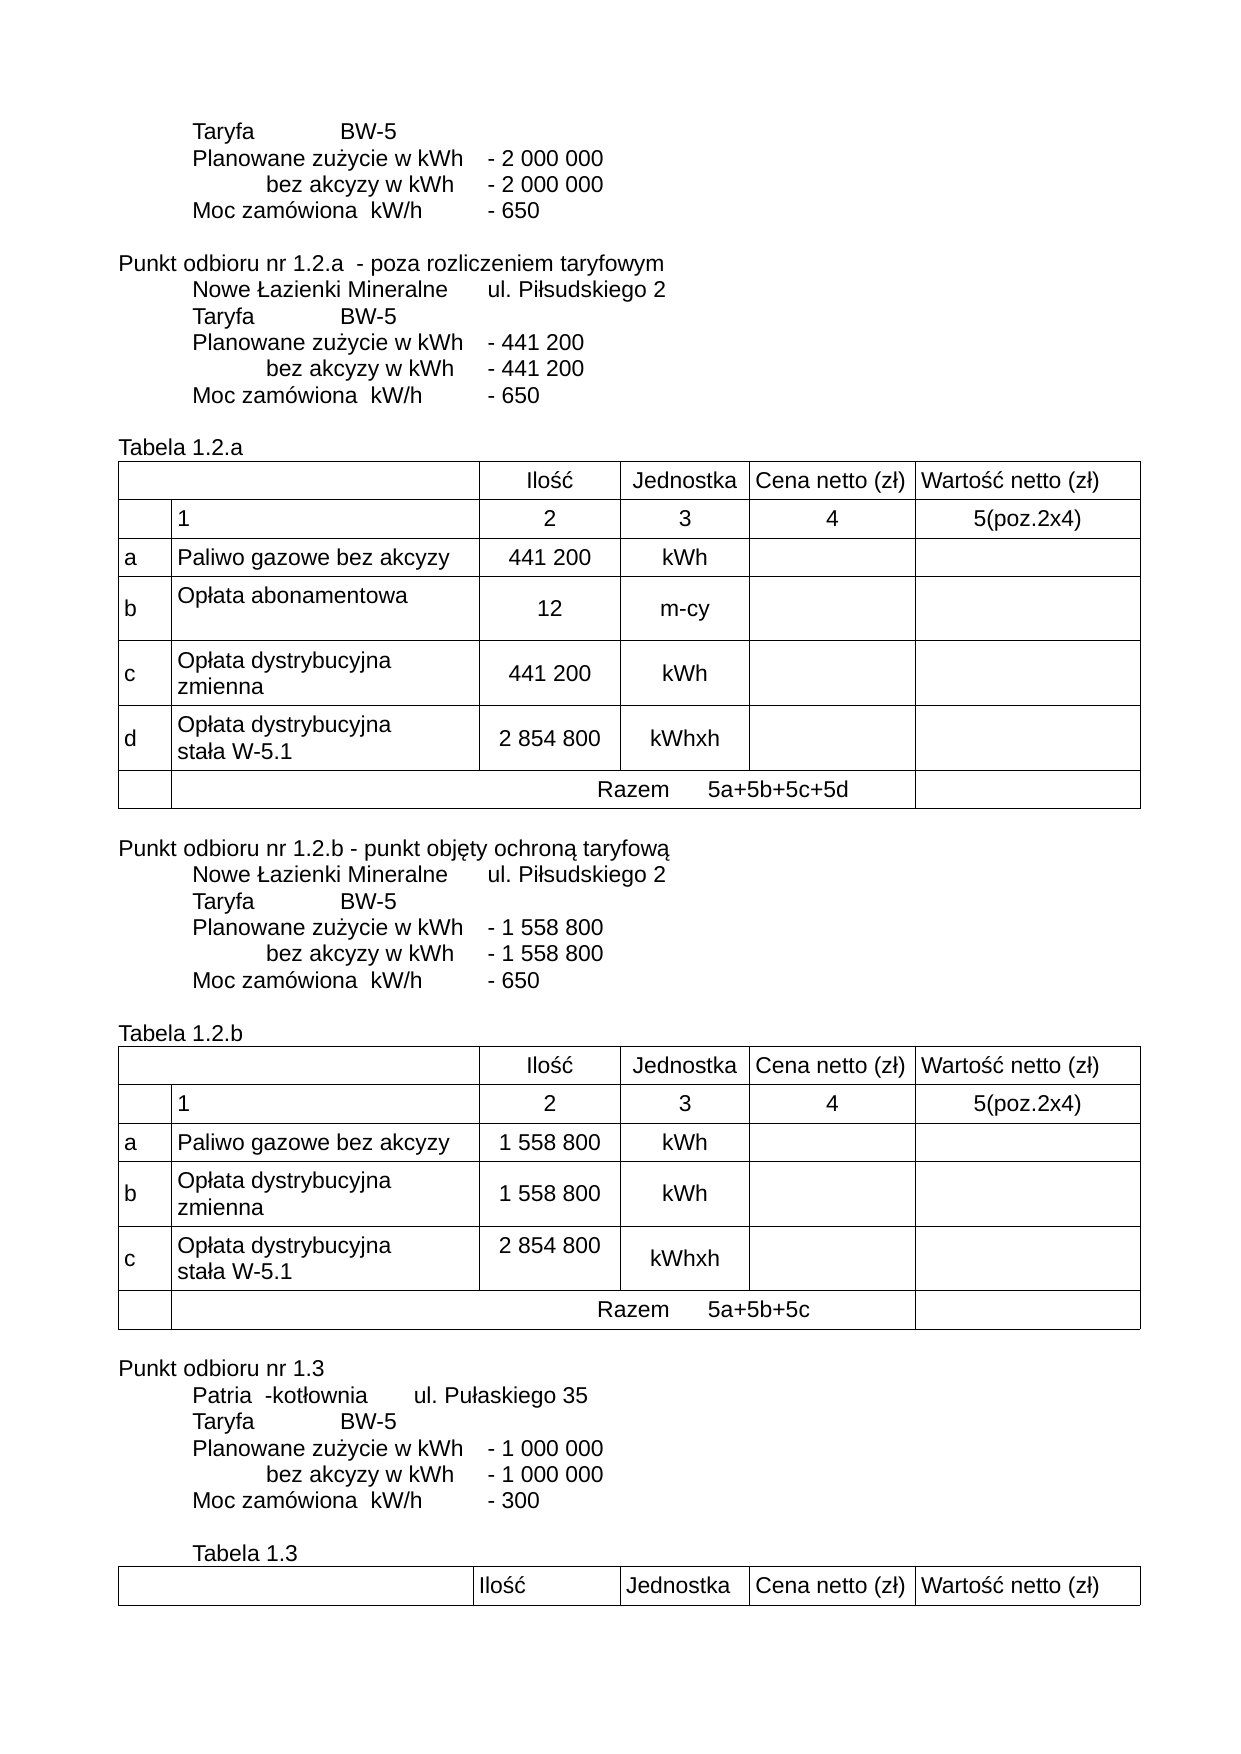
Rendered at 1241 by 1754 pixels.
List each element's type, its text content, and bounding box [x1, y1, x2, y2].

table_cell Opłata dystrybucyjna stała W-5.1 [172, 1227, 479, 1290]
table_cell m-cy [621, 577, 749, 640]
table_header [119, 462, 479, 499]
table_cell d [119, 706, 171, 770]
table_cell a [119, 539, 171, 576]
text Taryfa BW-5 [118, 303, 1122, 329]
table_header Cena netto (zł) [750, 1047, 915, 1084]
table_cell 1 558 800 [480, 1162, 620, 1226]
table_cell [916, 539, 1140, 576]
table_cell [916, 1124, 1140, 1161]
table_cell [916, 1162, 1140, 1226]
table_cell Opłata dystrybucyjna stała W-5.1 [172, 706, 479, 770]
table_cell 2 [480, 500, 620, 537]
table_cell kWh [621, 1124, 749, 1161]
table_cell Opłata abonamentowa [172, 577, 479, 640]
table_cell kWh [621, 539, 749, 576]
table_cell [916, 1291, 1140, 1328]
text Tabela 1.2.a [118, 434, 1122, 461]
table_cell [119, 1085, 171, 1122]
text Punkt odbioru nr 1.2.b - punkt objęty ochroną taryfową [118, 835, 1122, 861]
table_cell a [119, 1124, 171, 1161]
text Punkt odbioru nr 1.2.a - poza rozliczeniem taryfowym [118, 250, 1122, 276]
text Taryfa BW-5 [118, 888, 1122, 914]
table_cell 2 [480, 1085, 620, 1122]
text Planowane zużycie w kWh - 1 000 000 [118, 1434, 1122, 1461]
text Taryfa BW-5 [118, 1408, 1122, 1434]
table_cell [750, 539, 915, 576]
table_header Jednostka [621, 1047, 749, 1084]
table_header Wartość netto (zł) [916, 1047, 1140, 1084]
text Tabela 1.3 [118, 1540, 1122, 1566]
table_cell 12 [480, 577, 620, 640]
table_header Cena netto (zł) [750, 462, 915, 499]
text Taryfa BW-5 [118, 118, 1122, 144]
table_cell [750, 1162, 915, 1226]
text Tabela 1.2.b [118, 1019, 1122, 1046]
table_cell [916, 641, 1140, 705]
table_cell [750, 1227, 915, 1290]
table_cell 5(poz.2x4) [916, 500, 1140, 537]
text Planowane zużycie w kWh - 1 558 800 [118, 914, 1122, 940]
table_cell Opłata dystrybucyjna zmienna [172, 1162, 479, 1226]
table_cell Paliwo gazowe bez akcyzy [172, 539, 479, 576]
table_header Wartość netto (zł) [916, 462, 1140, 499]
table_cell [916, 1227, 1140, 1290]
text Patria -kotłownia ul. Pułaskiego 35 [118, 1382, 1122, 1408]
text bez akcyzy w kWh - 1 558 800 [118, 940, 1122, 967]
table_cell 4 [750, 1085, 915, 1122]
text Moc zamówiona kW/h - 650 [118, 382, 1122, 408]
table_cell [916, 771, 1140, 808]
text Moc zamówiona kW/h - 650 [118, 197, 1122, 223]
table_cell 1 [172, 1085, 479, 1122]
table_cell kWhxh [621, 1227, 749, 1290]
table_cell kWh [621, 1162, 749, 1226]
table_cell Razem 5a+5b+5c+5d [172, 771, 915, 808]
text bez akcyzy w kWh - 1 000 000 [118, 1461, 1122, 1487]
text bez akcyzy w kWh - 2 000 000 [118, 171, 1122, 197]
table_header [119, 1047, 479, 1084]
table_cell kWhxh [621, 706, 749, 770]
table_cell [119, 771, 171, 808]
table_cell [916, 577, 1140, 640]
table_cell 441 200 [480, 641, 620, 705]
table_cell [916, 706, 1140, 770]
table_cell b [119, 577, 171, 640]
text Moc zamówiona kW/h - 650 [118, 967, 1122, 993]
table_cell [750, 641, 915, 705]
table_cell [750, 1124, 915, 1161]
table_header [119, 1567, 473, 1604]
table_cell [750, 706, 915, 770]
table_cell [119, 1291, 171, 1328]
text Planowane zużycie w kWh - 2 000 000 [118, 144, 1122, 171]
text Moc zamówiona kW/h - 300 [118, 1487, 1122, 1513]
table_header Ilość [474, 1567, 620, 1604]
table_header Ilość [480, 462, 620, 499]
table_cell [119, 500, 171, 537]
table_cell 4 [750, 500, 915, 537]
text Planowane zużycie w kWh - 441 200 [118, 329, 1122, 355]
table_header Cena netto (zł) [750, 1567, 915, 1604]
text Punkt odbioru nr 1.3 [118, 1355, 1122, 1382]
table_cell 2 854 800 [480, 1227, 620, 1290]
table_header Ilość [480, 1047, 620, 1084]
table_cell b [119, 1162, 171, 1226]
table_cell 1 [172, 500, 479, 537]
text Nowe Łazienki Mineralne ul. Piłsudskiego 2 [118, 276, 1122, 303]
table_header Jednostka [621, 462, 749, 499]
table_cell [750, 577, 915, 640]
table_cell 5(poz.2x4) [916, 1085, 1140, 1122]
text bez akcyzy w kWh - 441 200 [118, 355, 1122, 382]
table_header Jednostka [621, 1567, 749, 1604]
table_cell c [119, 1227, 171, 1290]
table_cell 1 558 800 [480, 1124, 620, 1161]
table_cell Opłata dystrybucyjna zmienna [172, 641, 479, 705]
table_cell 3 [621, 500, 749, 537]
table_cell 2 854 800 [480, 706, 620, 770]
text Nowe Łazienki Mineralne ul. Piłsudskiego 2 [118, 861, 1122, 888]
table_header Wartość netto (zł) [916, 1567, 1140, 1604]
table_cell 441 200 [480, 539, 620, 576]
table_cell Paliwo gazowe bez akcyzy [172, 1124, 479, 1161]
table_cell kWh [621, 641, 749, 705]
table_cell c [119, 641, 171, 705]
table_cell Razem 5a+5b+5c [172, 1291, 915, 1328]
table_cell 3 [621, 1085, 749, 1122]
